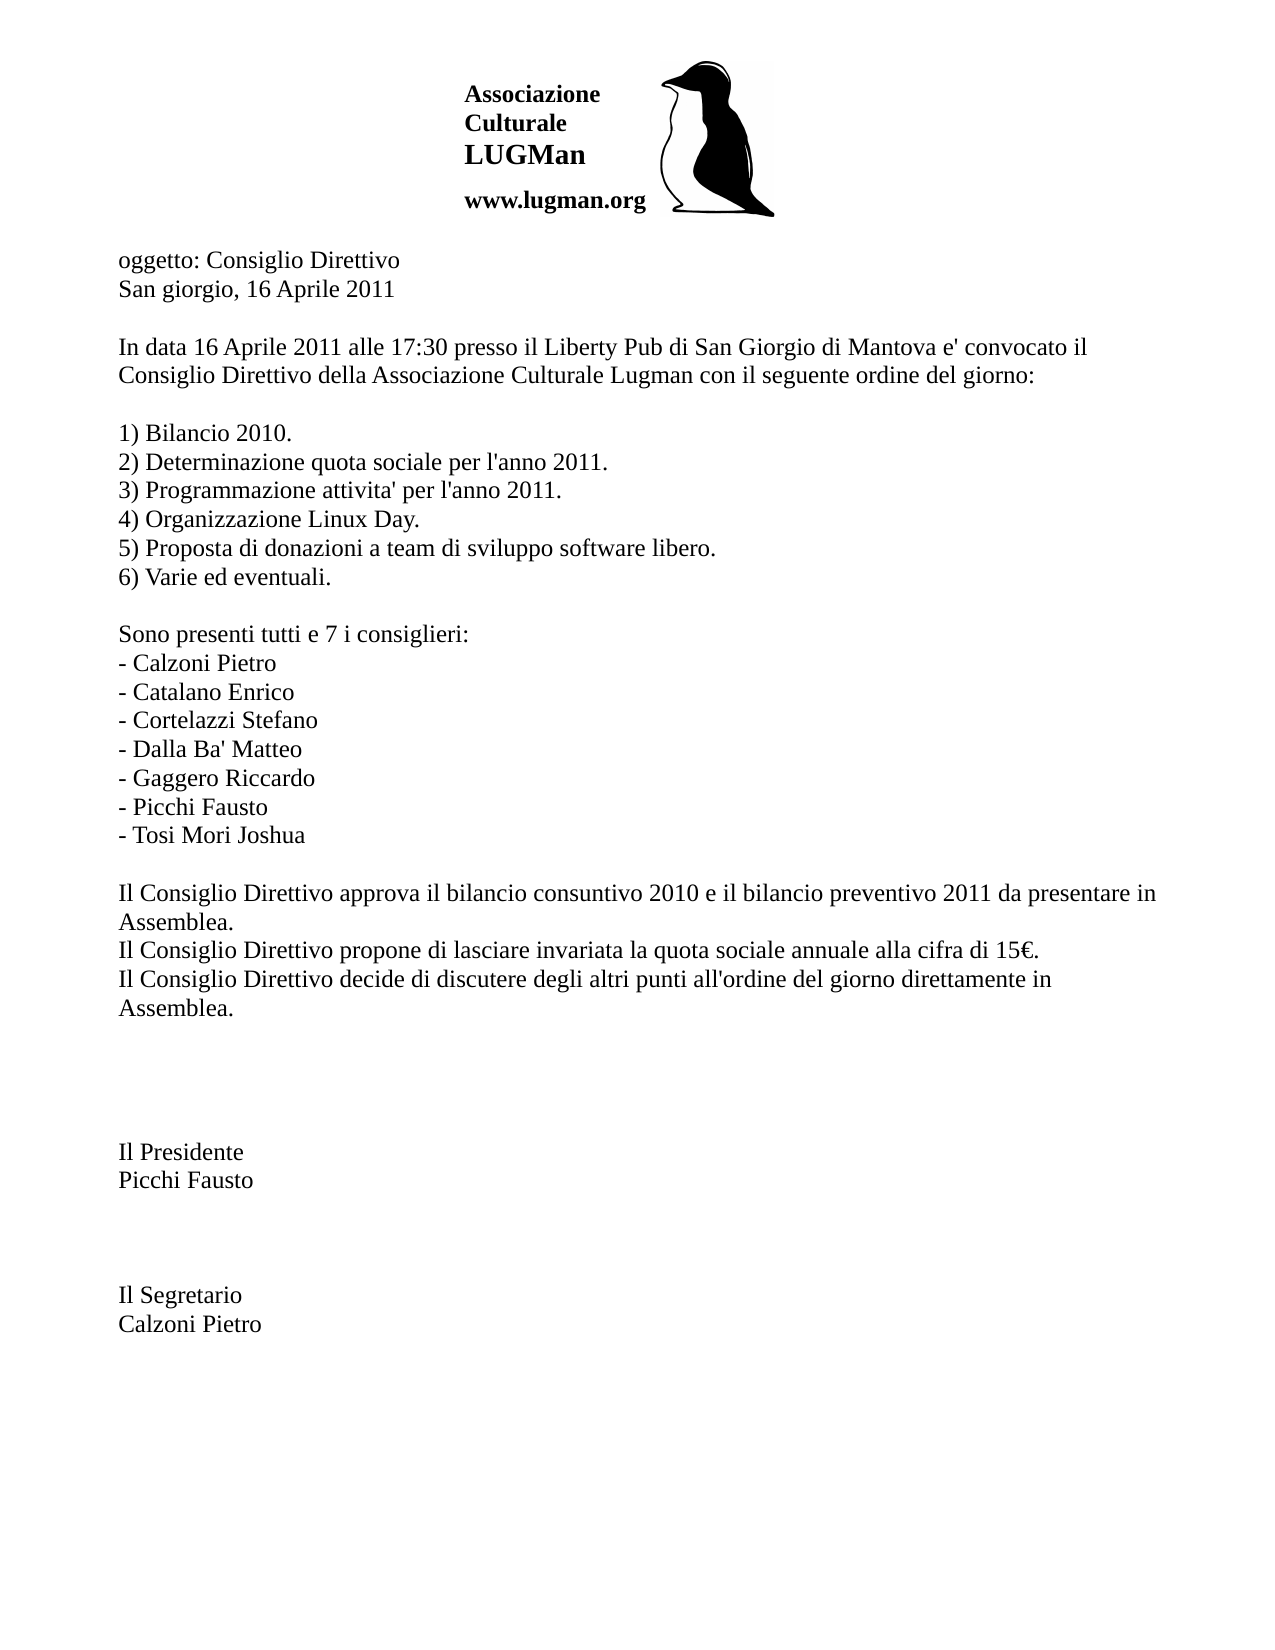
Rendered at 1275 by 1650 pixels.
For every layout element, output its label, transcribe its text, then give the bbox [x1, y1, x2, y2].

text Calzoni Pietro [118, 1309, 1157, 1338]
text - Cortelazzi Stefano [118, 706, 1157, 734]
text oggetto: Consiglio Direttivo [118, 246, 1157, 274]
text - Tosi Mori Joshua [118, 821, 1157, 849]
text Il Consiglio Direttivo decide di discutere degli altri punti all'ordine del giorno direttamente in Assemblea. [118, 964, 1157, 1022]
text - Calzoni Pietro [118, 648, 1157, 677]
text Il Consiglio Direttivo propone di lasciare invariata la quota sociale annuale alla cifra di 15€. [118, 936, 1157, 964]
text 1) Bilancio 2010. [118, 418, 1157, 447]
text 3) Programmazione attivita' per l'anno 2011. [118, 476, 1157, 504]
text Il Presidente [118, 1137, 1157, 1166]
text 6) Varie ed eventuali. [118, 562, 1157, 591]
text 2) Determinazione quota sociale per l'anno 2011. [118, 447, 1157, 476]
text - Gaggero Riccardo [118, 763, 1157, 792]
picture [660, 61, 775, 217]
text - Picchi Fausto [118, 792, 1157, 821]
text In data 16 Aprile 2011 alle 17:30 presso il Liberty Pub di San Giorgio di Mantova e' convocato il Consiglio Direttivo della Associazione Culturale Lugman con il seguente ordine del giorno: [118, 332, 1157, 389]
text 4) Organizzazione Linux Day. [118, 504, 1157, 533]
text Il Segretario [118, 1281, 1157, 1309]
text Il Consiglio Direttivo approva il bilancio consuntivo 2010 e il bilancio preventivo 2011 da presentare in Assemblea. [118, 878, 1157, 936]
text - Dalla Ba' Matteo [118, 734, 1157, 763]
text Sono presenti tutti e 7 i consiglieri: [118, 619, 1157, 648]
text 5) Proposta di donazioni a team di sviluppo software libero. [118, 533, 1157, 562]
text Picchi Fausto [118, 1166, 1157, 1194]
text San giorgio, 16 Aprile 2011 [118, 274, 1157, 303]
text - Catalano Enrico [118, 677, 1157, 706]
